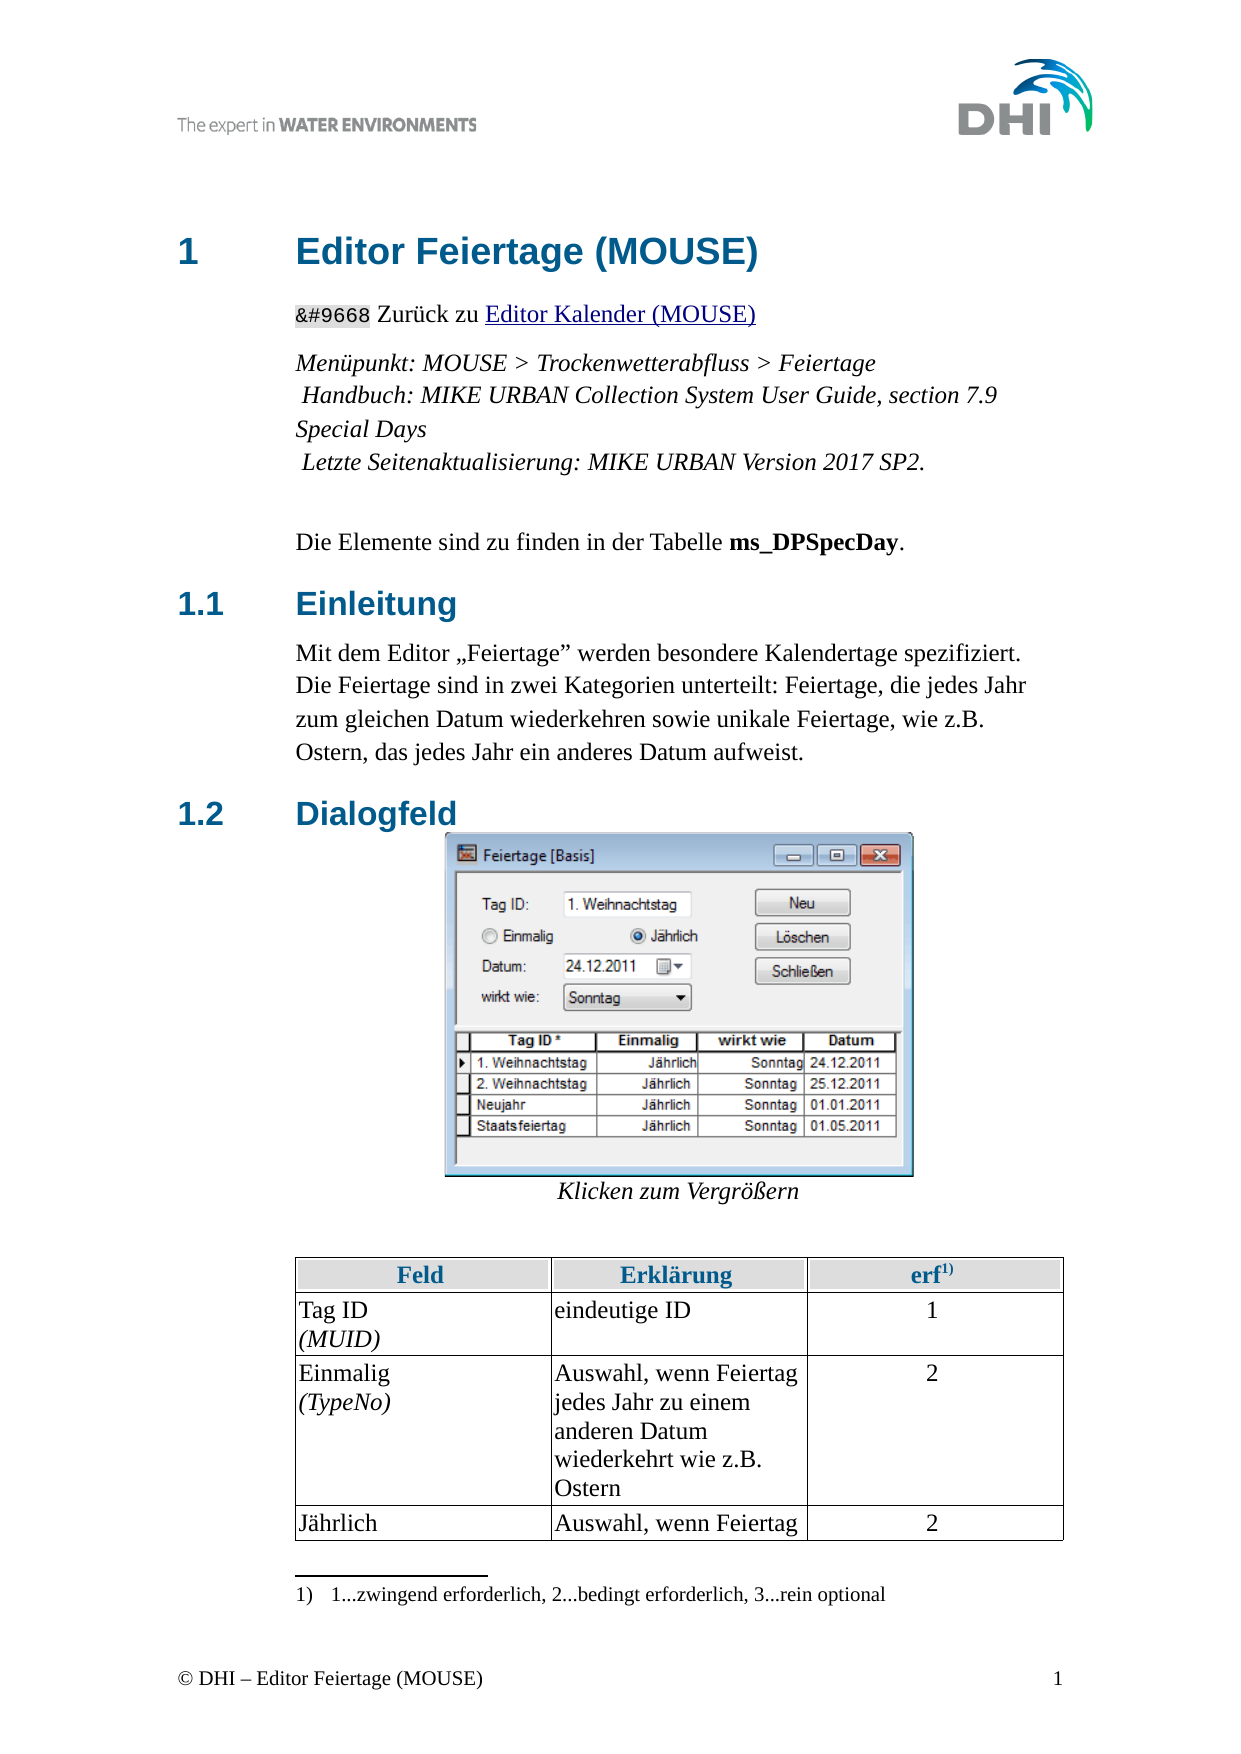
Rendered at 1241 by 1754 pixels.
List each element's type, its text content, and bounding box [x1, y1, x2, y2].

text Klicken zum Vergrößern [445, 1177, 913, 1205]
text &#9668 Zurück zu Editor Kalender (MOUSE) [295, 299, 1063, 328]
table_header Erklärung [552, 1258, 807, 1292]
text Menüpunkt: MOUSE > Trockenwetterabfluss > Feiertage Handbuch: MIKE URBAN Collection System User Guide, section 7.9 Special Days Letzte Seitenaktualisierung: MIKE URBAN Version 2017 SP2. [295, 348, 1063, 508]
text Die Elemente sind zu finden in der Tabelle ms_DPSpecDay. [295, 527, 1063, 556]
table_cell eindeutige ID [552, 1293, 807, 1355]
subtitle Einleitung [177, 584, 1063, 623]
table_cell Jährlich [296, 1506, 551, 1540]
subtitle Dialogfeld [177, 793, 1063, 832]
table_cell Auswahl, wenn Feiertag [552, 1506, 807, 1540]
table_cell Auswahl, wenn Feiertag jedes Jahr zu einem anderen Datum wiederkehrt wie z.B. Ostern [552, 1356, 807, 1505]
table_cell Tag ID (MUID) [296, 1293, 551, 1355]
subtitle Editor Feiertage (MOUSE) [177, 229, 1063, 272]
table_cell Einmalig (TypeNo) [296, 1356, 551, 1505]
picture [177, 117, 477, 135]
table_cell 2 [808, 1356, 1063, 1505]
table_header erf [808, 1258, 1063, 1292]
text Mit dem Editor „Feiertage” werden besondere Kalendertage spezifiziert. Die Feiertage sind in zwei Kategorien unterteilt: Feiertage, die jedes Jahr zum gleichen Datum wiederkehren sowie unikale Feiertage, wie z.B. Ostern, das jedes Jahr ein anderes Datum aufweist. [295, 638, 1063, 765]
table_cell 1 [808, 1293, 1063, 1355]
table_header Feld [296, 1258, 551, 1292]
table_cell 2 [808, 1506, 1063, 1540]
picture [444, 832, 914, 1177]
picture [958, 59, 1093, 135]
